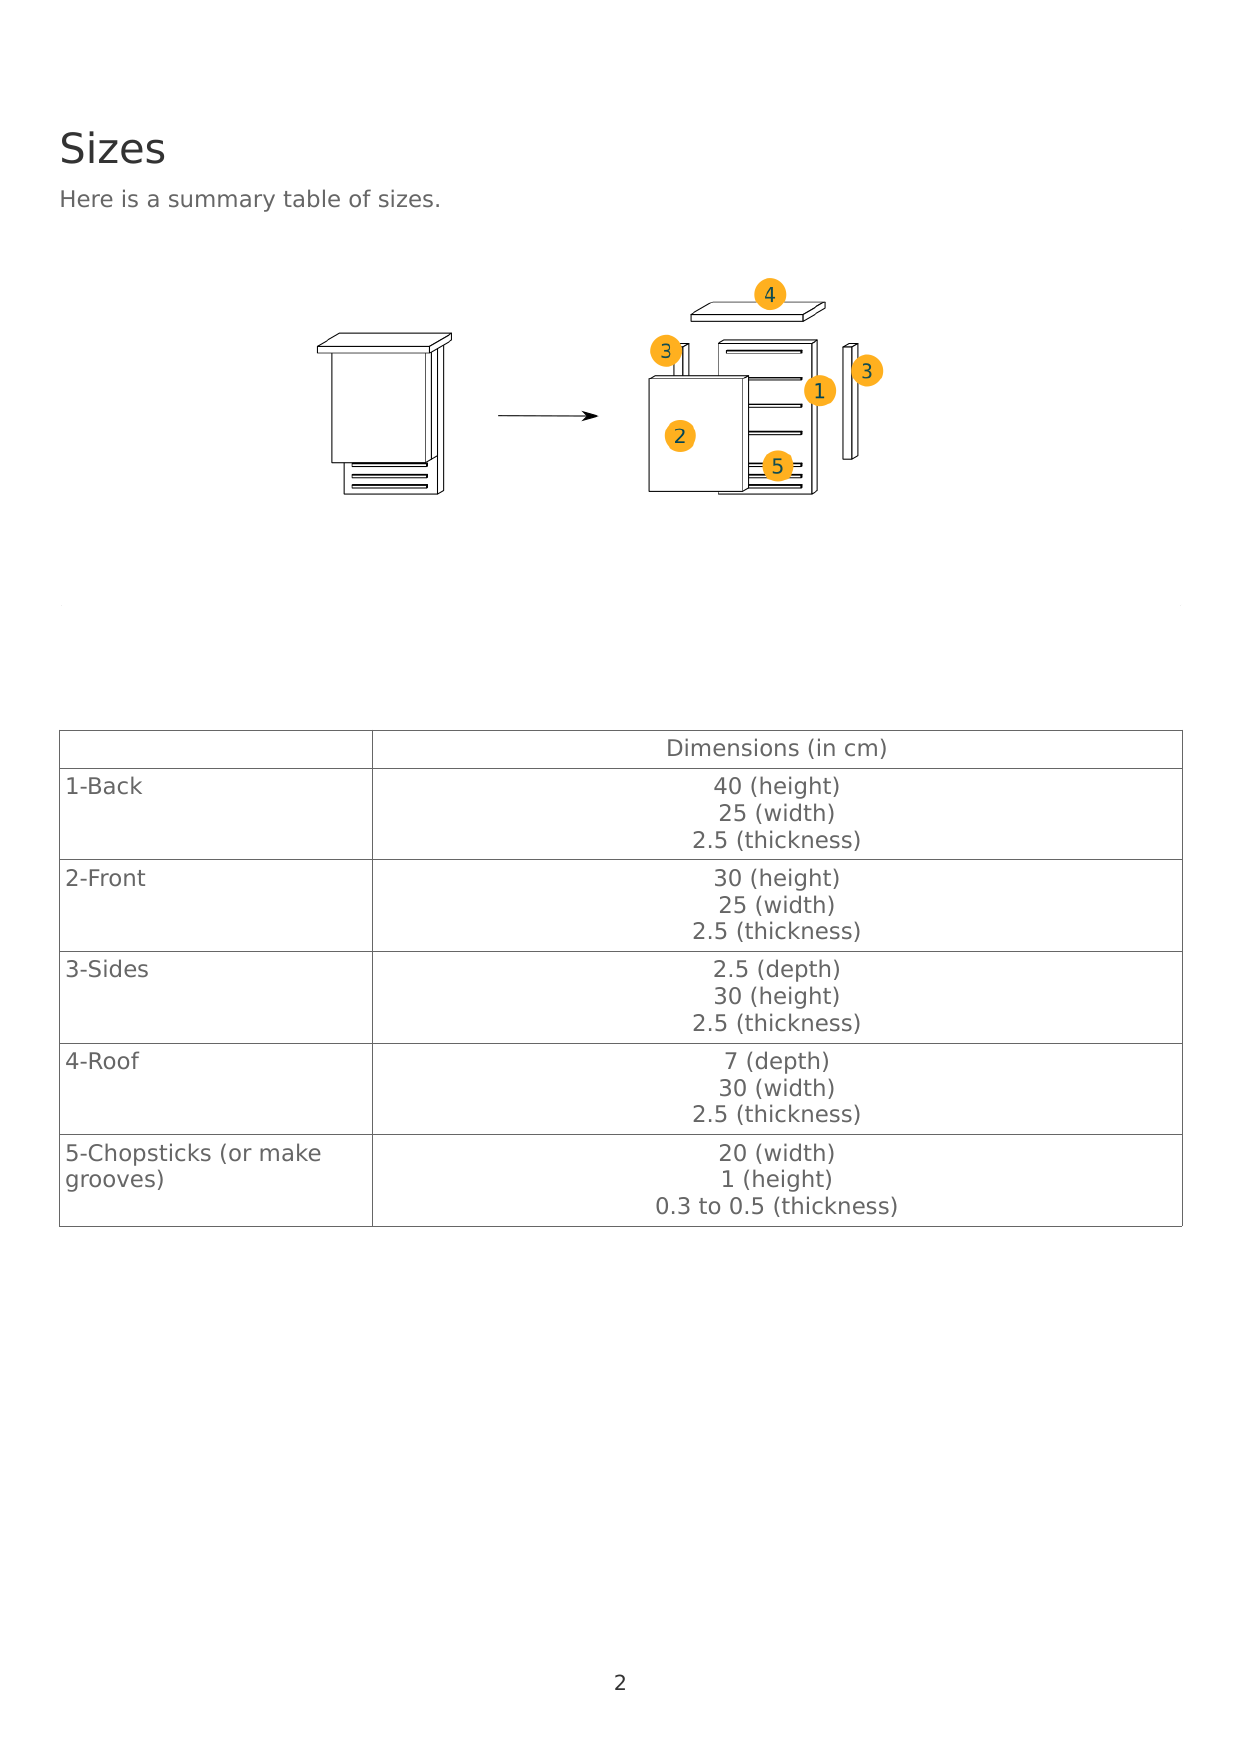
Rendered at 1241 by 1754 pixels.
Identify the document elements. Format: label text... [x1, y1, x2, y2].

table_cell 1-Back [60, 769, 372, 859]
picture [59, 227, 1182, 606]
table_cell 3-Sides [60, 952, 372, 1042]
table_header Dimensions (in cm) [373, 731, 1182, 768]
table_cell 5-Chopsticks (or make grooves) [60, 1135, 372, 1226]
table_cell 2-Front [60, 860, 372, 951]
table_cell 20 (width) 1 (height) 0.3 to 0.5 (thickness) [373, 1135, 1182, 1226]
table_cell 2.5 (depth) 30 (height) 2.5 (thickness) [373, 952, 1182, 1042]
table_header [60, 731, 372, 768]
table_cell 7 (depth) 30 (width) 2.5 (thickness) [373, 1044, 1182, 1134]
table_cell 40 (height) 25 (width) 2.5 (thickness) [373, 769, 1182, 859]
text Here is a summary table of sizes. [59, 186, 1181, 213]
table_cell 30 (height) 25 (width) 2.5 (thickness) [373, 860, 1182, 951]
subtitle Sizes [59, 125, 1181, 174]
table_cell 4-Roof [60, 1044, 372, 1134]
